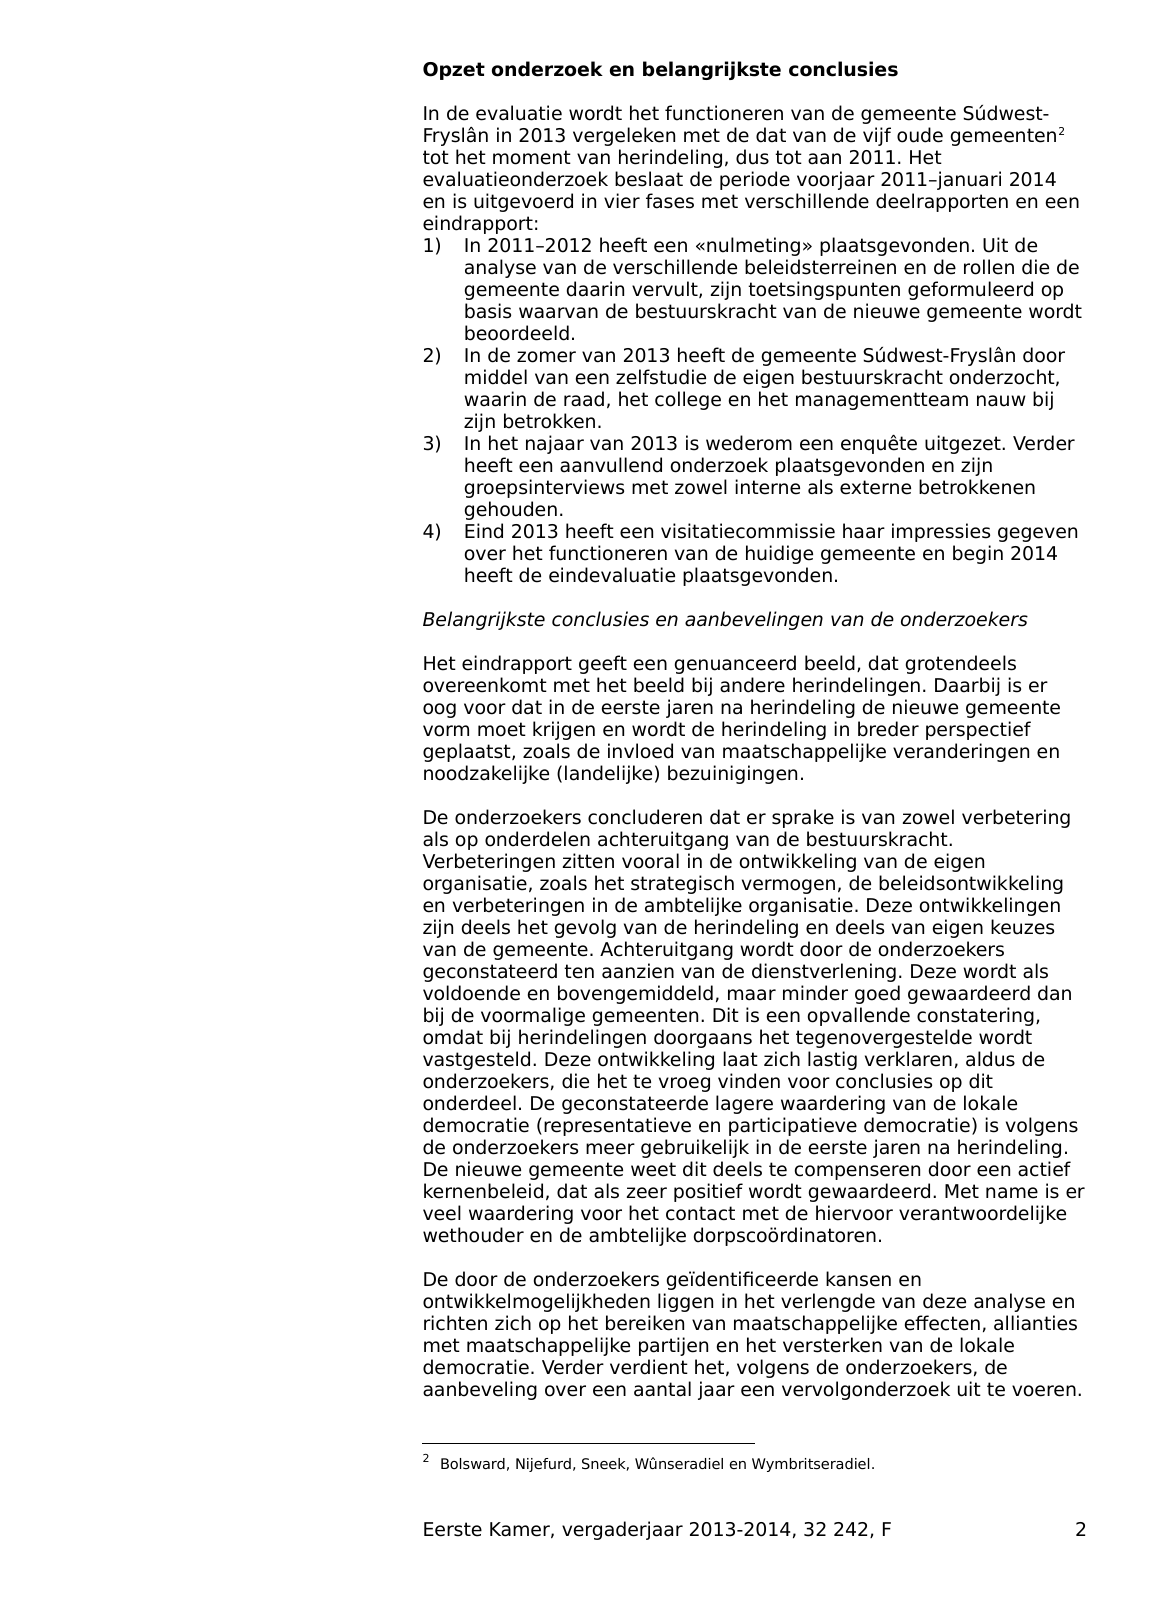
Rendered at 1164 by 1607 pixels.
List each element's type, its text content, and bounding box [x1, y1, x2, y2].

subtitle Belangrijkste conclusies en aanbevelingen van de onderzoekers [422, 609, 1087, 631]
text De onderzoekers concluderen dat er sprake is van zowel verbetering als op onderdelen achteruitgang van de bestuurskracht. Verbeteringen zitten vooral in de ontwikkeling van de eigen organisatie, zoals het strategisch vermogen, de beleidsontwikkeling en verbeteringen in de ambtelijke organisatie. Deze ontwikkelingen zijn deels het gevolg van de herindeling en deels van eigen keuzes van de gemeente. Achteruitgang wordt door de onderzoekers geconstateerd ten aanzien van de dienstverlening. Deze wordt als voldoende en bovengemiddeld, maar minder goed gewaardeerd dan bij de voormalige gemeenten. Dit is een opvallende constatering, omdat bij herindelingen doorgaans het tegenovergestelde wordt vastgesteld. Deze ontwikkeling laat zich lastig verklaren, aldus de onderzoekers, die het te vroeg vinden voor conclusies op dit onderdeel. De geconstateerde lagere waardering van de lokale democratie (representatieve en participatieve democratie) is volgens de onderzoekers meer gebruikelijk in de eerste jaren na herindeling. De nieuwe gemeente weet dit deels te compenseren door een actief kernenbeleid, dat als zeer positief wordt gewaardeerd. Met name is er veel waardering voor het contact met de hiervoor verantwoordelijke wethouder en de ambtelijke dorpscoördinatoren. [422, 807, 1087, 1247]
text 4) Eind 2013 heeft een visitatiecommissie haar impressies gegeven over het functioneren van de huidige gemeente en begin 2014 heeft de eindevaluatie plaatsgevonden. [422, 521, 1087, 587]
text Bolsward, Nijefurd, Sneek, Wûnseradiel en Wymbritseradiel. [422, 1452, 1087, 1474]
text Het eindrapport geeft een genuanceerd beeld, dat grotendeels overeenkomt met het beeld bij andere herindelingen. Daarbij is er oog voor dat in de eerste jaren na herindeling de nieuwe gemeente vorm moet krijgen en wordt de herindeling in breder perspectief geplaatst, zoals de invloed van maatschappelijke veranderingen en noodzakelijke (landelijke) bezuinigingen. [422, 653, 1087, 785]
text 2) In de zomer van 2013 heeft de gemeente Súdwest-Fryslân door middel van een zelfstudie de eigen bestuurskracht onderzocht, waarin de raad, het college en het managementteam nauw bij zijn betrokken. [422, 345, 1087, 433]
text 3) In het najaar van 2013 is wederom een enquête uitgezet. Verder heeft een aanvullend onderzoek plaatsgevonden en zijn groepsinterviews met zowel interne als externe betrokkenen gehouden. [422, 433, 1087, 521]
text De door de onderzoekers geïdentificeerde kansen en ontwikkelmogelijkheden liggen in het verlengde van deze analyse en richten zich op het bereiken van maatschappelijke effecten, allianties met maatschappelijke partijen en het versterken van de lokale democratie. Verder verdient het, volgens de onderzoekers, de aanbeveling over een aantal jaar een vervolgonderzoek uit te voeren. [422, 1269, 1087, 1401]
text 1) In 2011–2012 heeft een «nulmeting» plaatsgevonden. Uit de analyse van de verschillende beleidsterreinen en de rollen die de gemeente daarin vervult, zijn toetsingspunten geformuleerd op basis waarvan de bestuurskracht van de nieuwe gemeente wordt beoordeeld. [422, 235, 1087, 345]
text In de evaluatie wordt het functioneren van de gemeente Súdwest-Fryslân in 2013 vergeleken met de dat van de vijf oude gemeenten tot het moment van herindeling, dus tot aan 2011. Het evaluatieonderzoek beslaat de periode voorjaar 2011–januari 2014 en is uitgevoerd in vier fases met verschillende deelrapporten en een eindrapport: [422, 103, 1087, 235]
subtitle Opzet onderzoek en belangrijkste conclusies [422, 59, 1087, 81]
